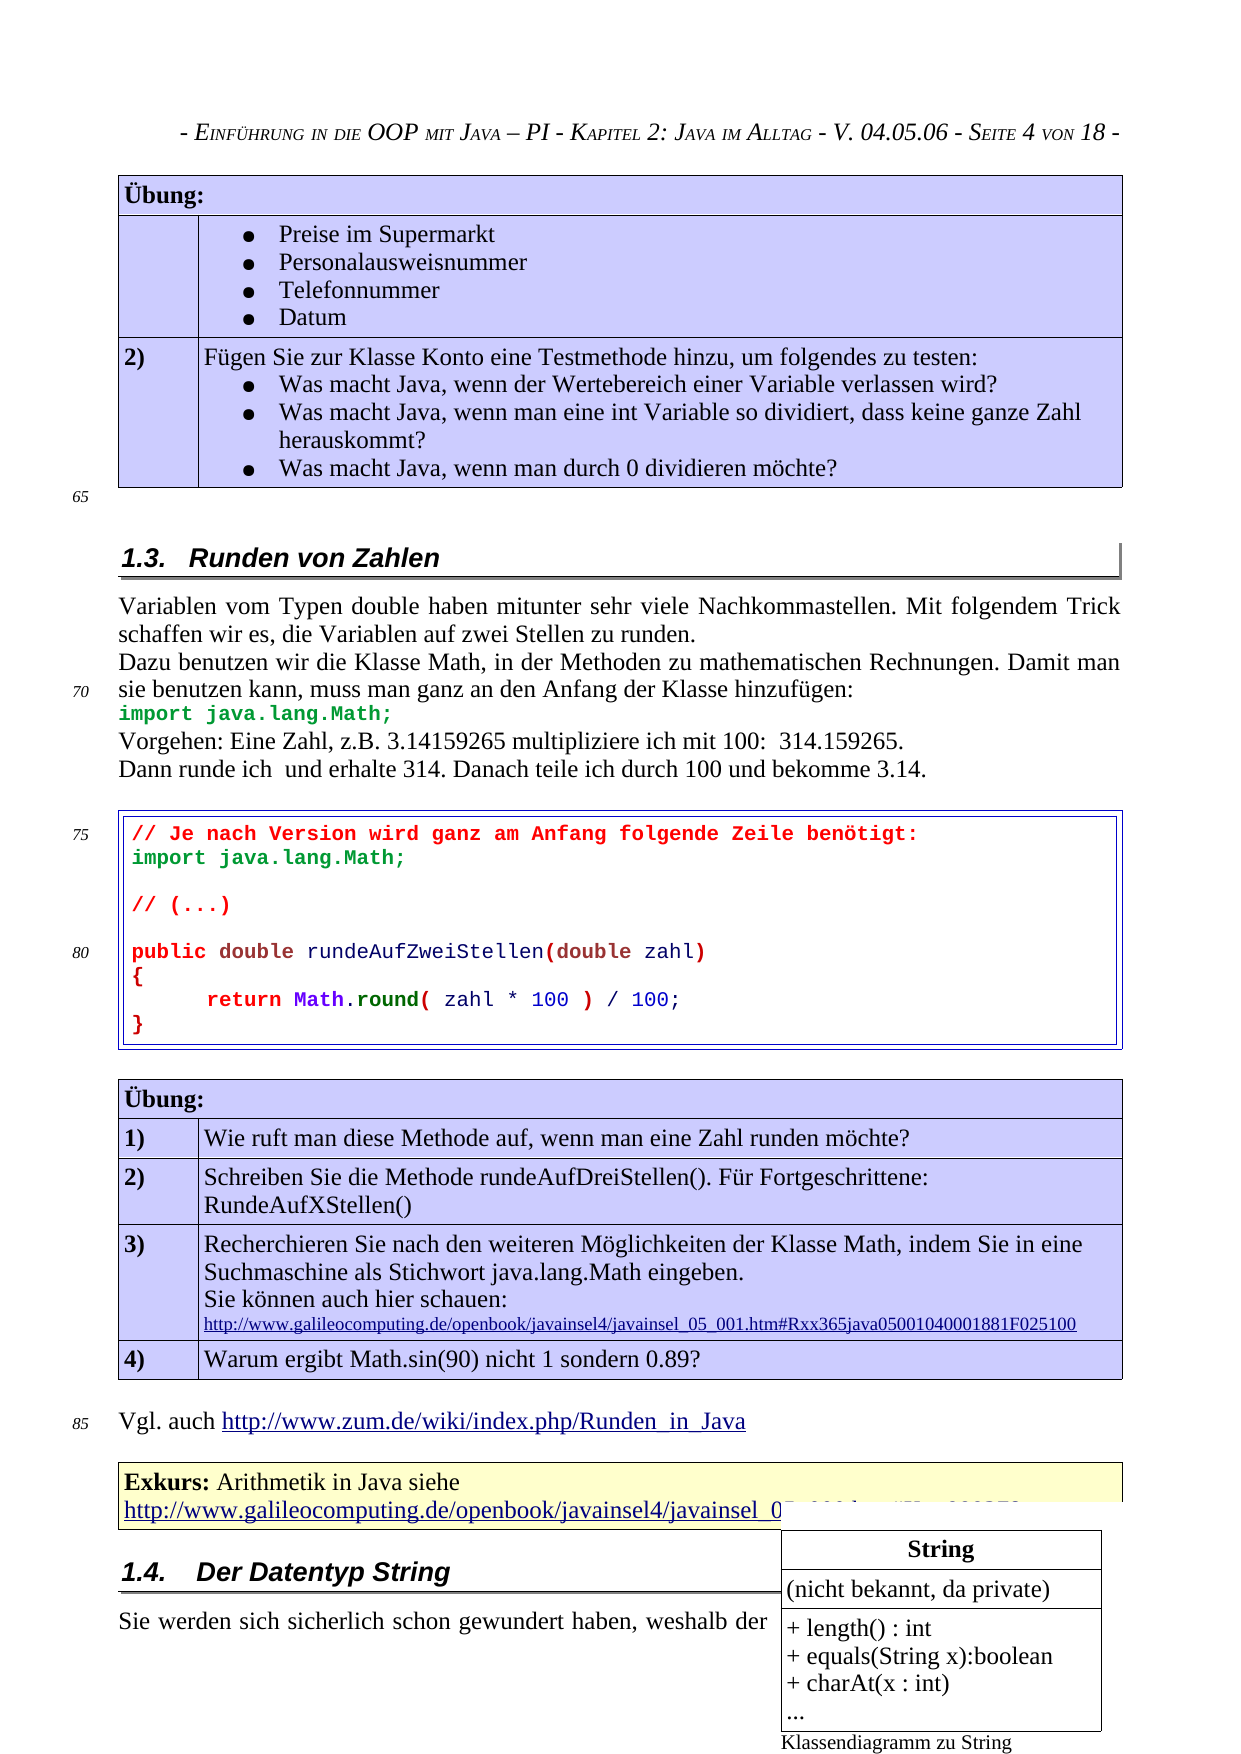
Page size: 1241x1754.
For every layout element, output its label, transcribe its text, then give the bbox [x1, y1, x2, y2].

text public double rundeAufZweiStellen(double zahl) [124, 928, 1116, 952]
table_cell Wie ruft man diese Methode auf, wenn man eine Zahl runden möchte? [199, 1119, 1122, 1157]
text Sie werden sich sicherlich schon gewundert haben, weshalb der Datentyp String noch gar nicht wieder angesprochen wurde. Der Grund hierfür ist, dass ein String ein zusammengesetzter Daten­typ ist und kein elementarer. [781, 1502, 1123, 1731]
table_cell 2) [119, 1159, 198, 1224]
subtitle Der Datentyp String [118, 1554, 781, 1591]
text Klassendiagramm zu String [781, 1731, 1123, 1754]
subtitle Runden von Zahlen [118, 540, 1119, 576]
table_header String [782, 1531, 1101, 1569]
text Dann runde ich und erhalte 314. Danach teile ich durch 100 und bekomme 3.14. [118, 755, 1122, 782]
text } [119, 999, 1122, 1049]
table_cell Recherchieren Sie nach den weiteren Möglichkeiten der Klasse Math, indem Sie in eine Suchmaschine als Stichwort java.lang.Math eingeben. Sie können auch hier schauen: http://www.galileocomputing.de/openbook/javainsel4/javainsel_05_001.htm#Rxx365java05001040001881F025100 [199, 1225, 1122, 1340]
text // Je nach Version wird ganz am Anfang folgende Zeile benötigt: [124, 817, 1116, 834]
text return Math.round( zahl * 100 ) / 100; [124, 976, 1116, 999]
text Vgl. auch http://www.zum.de/wiki/index.php/Runden_in_Java [118, 1407, 1122, 1434]
text Vorgehen: Eine Zahl, z.B. 3.14159265 multipliziere ich mit 100: 314.159265. [118, 727, 1122, 755]
table_header Übung: [119, 176, 1122, 214]
text import java.lang.Math; [124, 834, 1116, 871]
text { [1117, 952, 1122, 976]
text Sie werden sich sicherlich schon gewundert haben, weshalb der Datentyp String noch gar nicht wieder angesprochen wurde. Der Grund hierfür ist, dass ein String ein zusammengesetzter Daten­typ ist und kein elementarer. [118, 1607, 781, 1635]
table_cell + length() : int + equals(String x):boolean + charAt(x : int) ... [782, 1609, 1101, 1731]
table_header Exkurs: Arithmetik in Java siehe http://www.galileocomputing.de/openbook/javainsel4/javainsel_05_000.htm#Xxx999378 [119, 1463, 1122, 1529]
text Variablen vom Typen double haben mitunter sehr viele Nachkommastellen. Mit folgendem Trick schaffen wir es, die Variablen auf zwei Stellen zu runden. [118, 592, 1122, 648]
table_cell 4) [119, 1341, 198, 1379]
table_header Übung: [119, 1080, 1122, 1118]
table_cell 1) [119, 1119, 198, 1157]
table_cell (nicht bekannt, da private) [782, 1570, 1101, 1608]
text { [124, 952, 1116, 976]
table_cell Fügen Sie zur Klasse Konto eine Testmethode hinzu, um folgendes zu testen: Was macht Java, wenn der Wertebereich einer Variable verlassen wird? Was macht Java, wenn man eine int Variable so dividiert, dass keine ganze Zahl herauskommt? Was macht Java, wenn man durch 0 dividieren möchte? [199, 338, 1122, 487]
table_cell 3) [119, 1225, 198, 1340]
table_cell 2) [119, 338, 198, 487]
text // Je nach Version wird ganz am Anfang folgende Zeile benötigt: [119, 811, 1122, 834]
text Dazu benutzen wir die Klasse Math, in der Methoden zu mathematischen Rechnungen. Damit man sie benutzen kann, muss man ganz an den Anfang der Klasse hinzufügen: [118, 648, 1122, 703]
table_cell Warum ergibt Math.sin(90) nicht 1 sondern 0.89? [199, 1341, 1122, 1379]
text // (...) [124, 881, 1116, 918]
text import java.lang.Math; [118, 703, 1122, 727]
text { [119, 952, 123, 976]
table_cell Welchen Datentypen würden Sie wählen: Simulation eines Thermometers „Was bin ich“-Quiz-Fragen TOP 10 Chartposition Preise im Supermarkt Personalausweisnummer Telefonnummer Datum [199, 216, 1122, 337]
text [1117, 881, 1122, 918]
table_cell Schreiben Sie die Methode rundeAufDreiStellen(). Für Fortgeschrittene: RundeAufXStellen() [199, 1159, 1122, 1224]
table_cell [119, 216, 198, 337]
